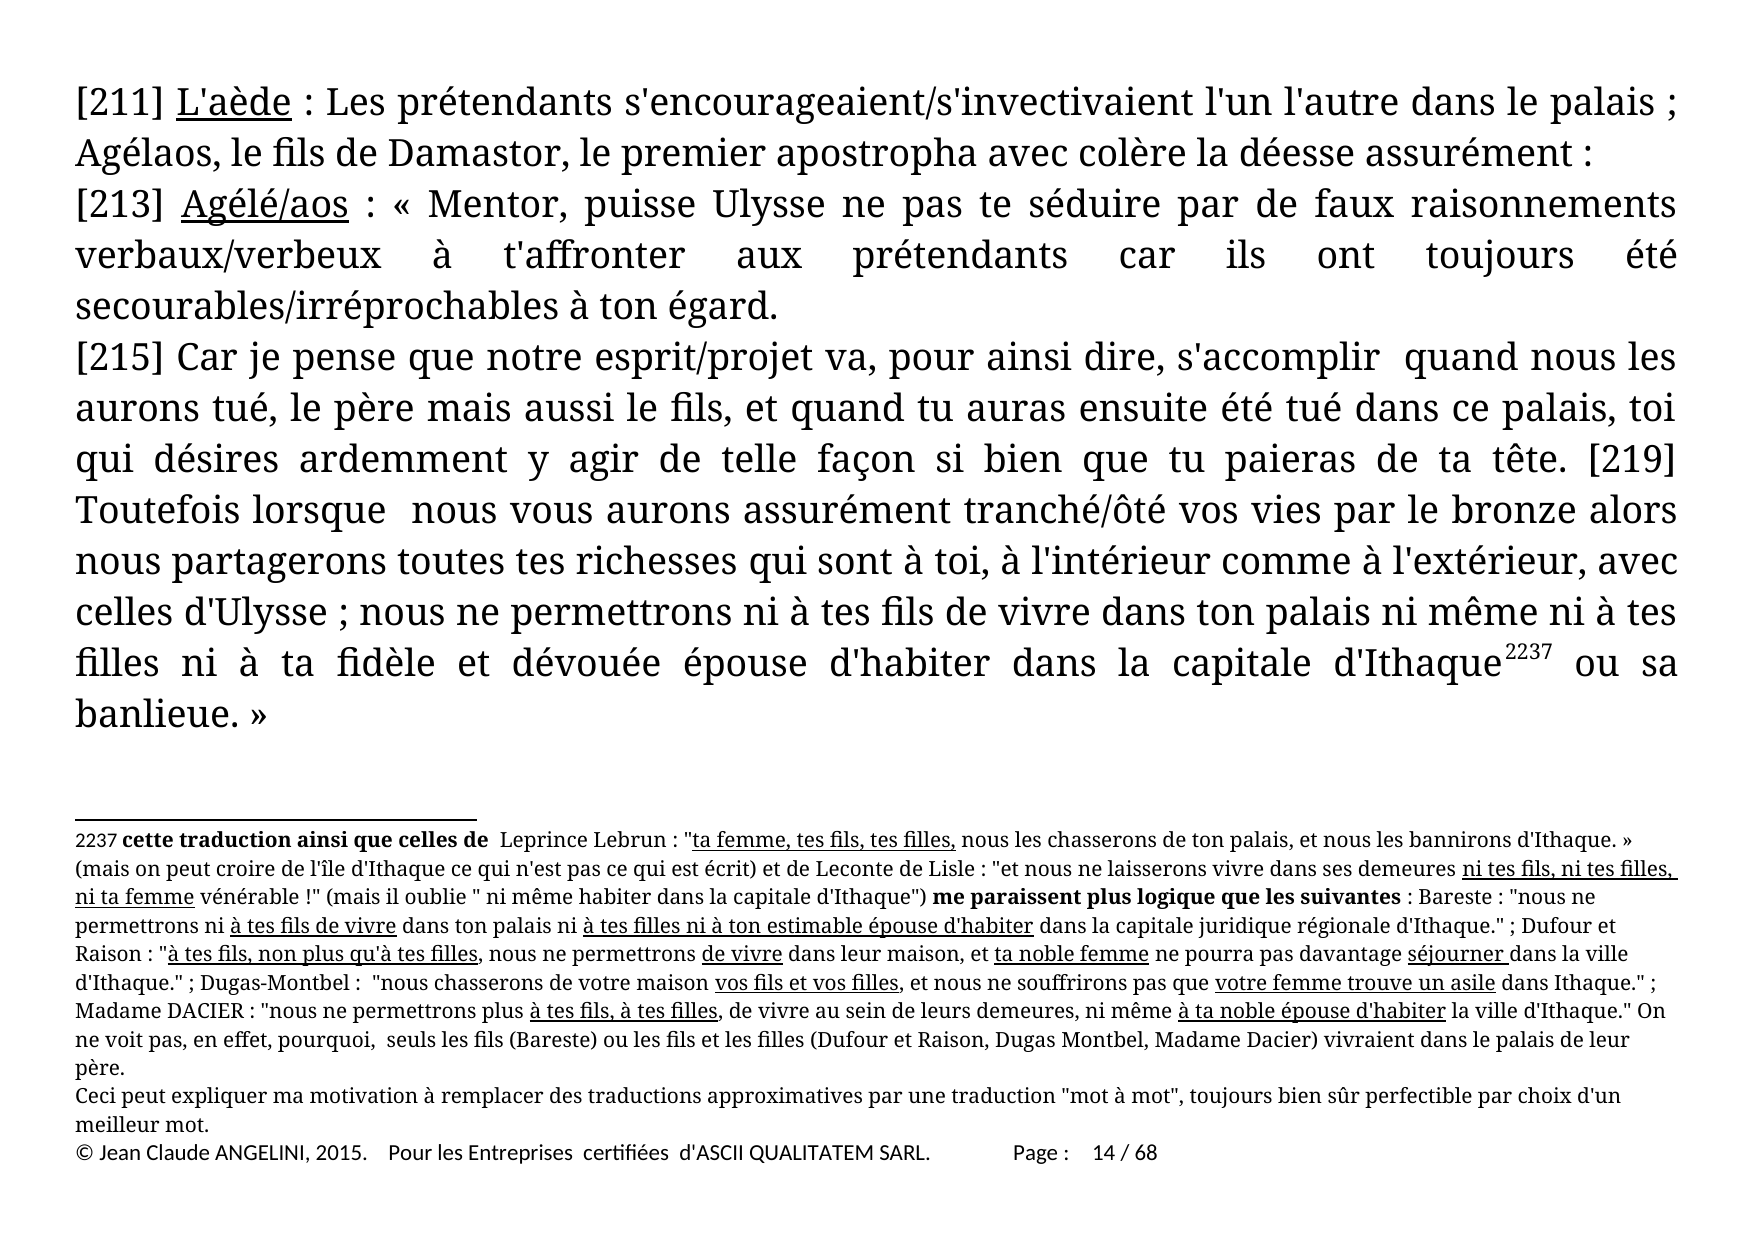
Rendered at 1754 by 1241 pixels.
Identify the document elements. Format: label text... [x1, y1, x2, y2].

text [211] L'aède : Les prétendants s'encourageaient/s'invectivaient l'un l'autre dans le palais ; Agélaos, le fils de Damastor, le premier apostropha avec colère la déesse assurément : [75, 75, 1679, 177]
text [215] Car je pense que notre esprit/projet va, pour ainsi dire, s'accomplir quand nous les aurons tué, le père mais aussi le fils, et quand tu auras ensuite été tué dans ce palais, toi qui désires ardemment y agir de telle façon si bien que tu paieras de ta tête. [219] Toutefois lorsque nous vous aurons assurément tranché/ôté vos vies par le bronze alors nous partagerons toutes tes richesses qui sont à toi, à l'intérieur comme à l'extérieur, avec celles d'Ulysse ; nous ne permettrons ni à tes fils de vivre dans ton palais ni même ni à tes filles ni à ta fidèle et dévouée épouse d'habiter dans la capitale d'Ithaque ou sa banlieue. » [75, 330, 1679, 738]
text Ceci peut expliquer ma motivation à remplacer des traductions approximatives par une traduction "mot à mot", toujours bien sûr perfectible par choix d'un meilleur mot. [75, 1082, 1679, 1138]
text [213] Agélé/aos : « Mentor, puisse Ulysse ne pas te séduire par de faux raisonnements verbaux/verbeux à t'affronter aux prétendants car ils ont toujours été secourables/irréprochables à ton égard. [75, 177, 1679, 330]
text cette traduction ainsi que celles de Leprince Lebrun : "ta femme, tes fils, tes filles, nous les chasserons de ton palais, et nous les bannirons d'Ithaque. » (mais on peut croire de l'île d'Ithaque ce qui n'est pas ce qui est écrit) et de Leconte de Lisle : "et nous ne laisserons vivre dans ses demeures ni tes fils, ni tes filles, ni ta femme vénérable !" (mais il oublie " ni même habiter dans la capitale d'Ithaque") me paraissent plus logique que les suivantes : Bareste : "nous ne permettrons ni à tes fils de vivre dans ton palais ni à tes filles ni à ton estimable épouse d'habiter dans la capitale juridique régionale d'Ithaque." ; Dufour et Raison : "à tes fils, non plus qu'à tes filles, nous ne permettrons de vivre dans leur maison, et ta noble femme ne pourra pas davantage séjourner dans la ville d'Ithaque." ; Dugas-Montbel : "nous chasserons de votre maison vos fils et vos filles, et nous ne souffrirons pas que votre femme trouve un asile dans Ithaque." ; Madame DACIER : "nous ne permettrons plus à tes fils, à tes filles, de vivre au sein de leurs demeures, ni même à ta noble épouse d'habiter la ville d'Ithaque." On ne voit pas, en effet, pourquoi, seuls les fils (Bareste) ou les fils et les filles (Dufour et Raison, Dugas Montbel, Madame Dacier) vivraient dans le palais de leur père. [75, 826, 1679, 1082]
